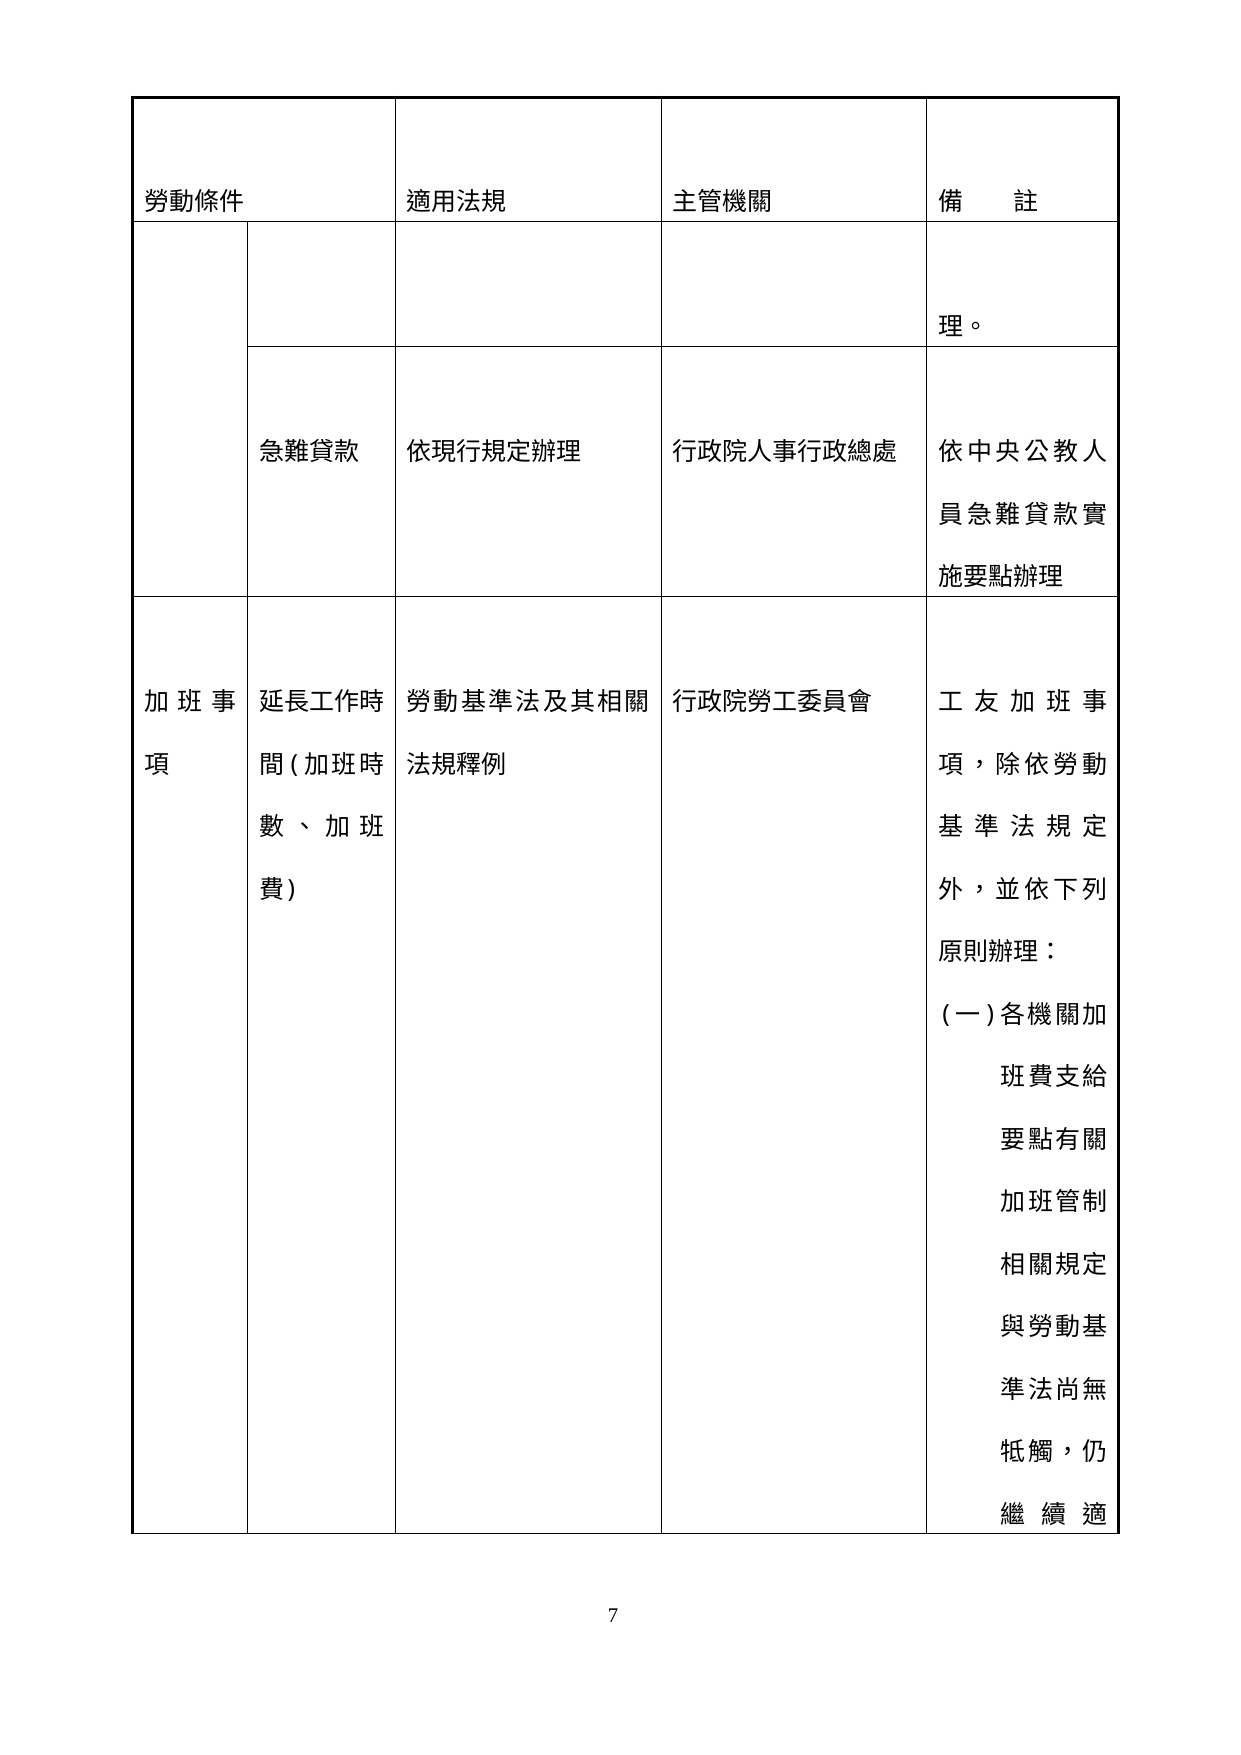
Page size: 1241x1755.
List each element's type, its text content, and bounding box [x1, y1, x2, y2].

table_header 適用法規 [396, 99, 661, 221]
table_cell [248, 222, 395, 346]
table_cell 延長工作時間(加班時數、加班費) [248, 597, 395, 1533]
table_cell 加班事項 [134, 597, 247, 1533]
table_cell 理。 [927, 222, 1117, 346]
table_header 備 註 [927, 99, 1117, 221]
table_cell 勞動基準法及其相關法規釋例 [396, 597, 661, 1533]
table_cell [134, 222, 247, 596]
table_cell 急難貸款 [248, 347, 395, 596]
table_cell 行政院勞工委員會 [662, 597, 926, 1533]
table_header 主管機關 [662, 99, 926, 221]
table_cell 依中央公教人員急難貸款實施要點辦理 [927, 347, 1117, 596]
table_cell 依現行規定辦理 [396, 347, 661, 596]
table_cell [662, 222, 926, 346]
table_cell 行政院人事行政總處 [662, 347, 926, 596]
table_cell [396, 222, 661, 346]
table_header 勞動條件 [134, 99, 395, 221]
table_cell 工友加班事項，除依勞動基準法規定外，並依下列原則辦理： (一)各機關加班費支給要點有關加班管制相關規定與勞動基準法尚無牴觸，仍繼續適 [927, 597, 1117, 1533]
